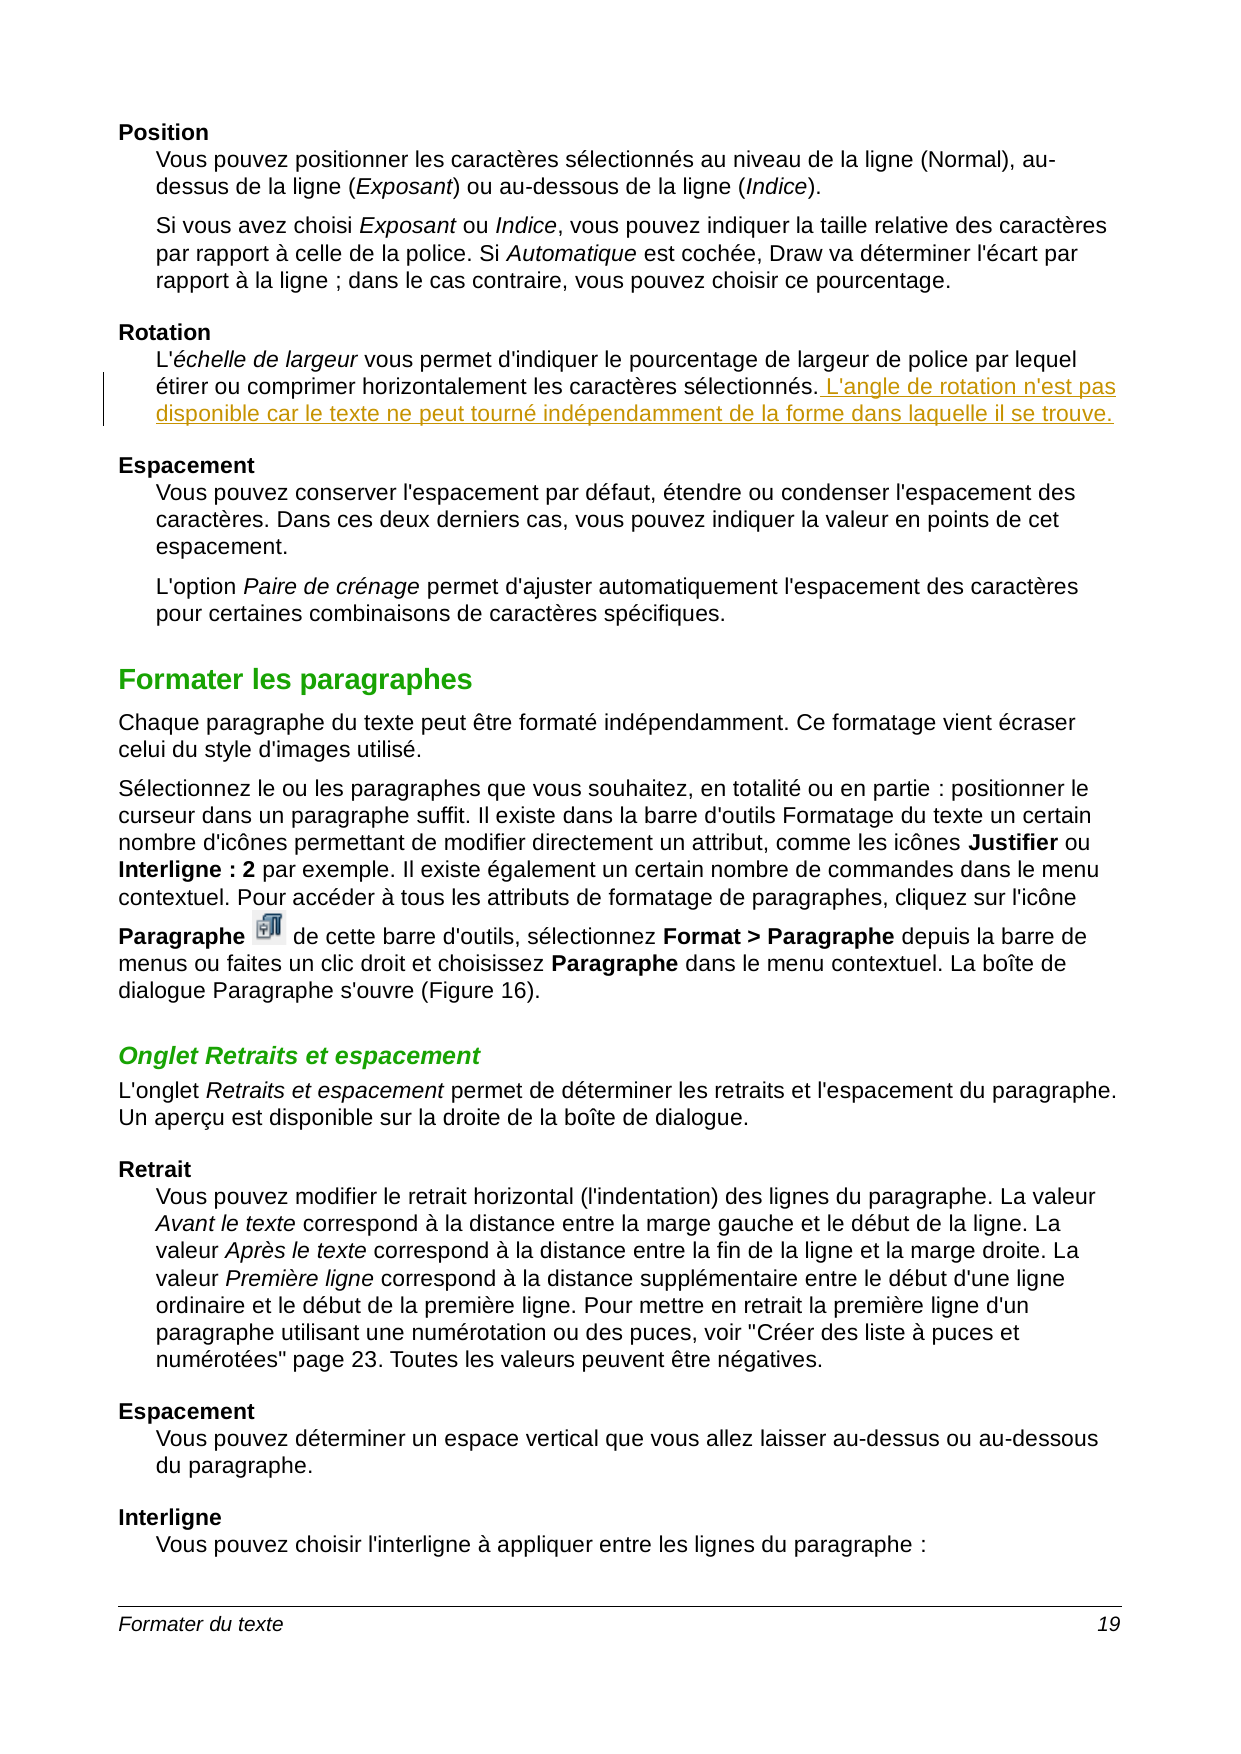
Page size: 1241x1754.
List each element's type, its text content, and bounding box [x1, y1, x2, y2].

text Espacement [118, 451, 1122, 478]
picture [252, 910, 287, 945]
subtitle Formater les paragraphes [118, 662, 1122, 696]
text Vous pouvez déterminer un espace vertical que vous allez laisser au-dessus ou au-dessous du paragraphe. [156, 1424, 1122, 1478]
subtitle Onglet Retraits et espacement [118, 1041, 1122, 1070]
text Retrait [118, 1156, 1122, 1183]
text Si vous avez choisi Exposant ou Indice, vous pouvez indiquer la taille relative des caractères par rapport à celle de la police. Si Automatique est cochée, Draw va déterminer l'écart par rapport à la ligne ; dans le cas contraire, vous pouvez choisir ce pourcentage. [156, 212, 1122, 293]
text Position [118, 118, 1122, 145]
text L'échelle de largeur vous permet d'indiquer le pourcentage de largeur de police par lequel étirer ou comprimer horizontalement les caractères sélectionnés. L'angle de rotation n'est pas disponible car le texte ne peut tourné indépendamment de la forme dans laquelle il se trouve. [156, 345, 1122, 426]
text Vous pouvez conserver l'espacement par défaut, étendre ou condenser l'espacement des caractères. Dans ces deux derniers cas, vous pouvez indiquer la valeur en points de cet espacement. [156, 478, 1122, 560]
text Vous pouvez choisir l'interligne à appliquer entre les lignes du paragraphe : [156, 1531, 1122, 1558]
text Chaque paragraphe du texte peut être formaté indépendamment. Ce formatage vient écraser celui du style d'images utilisé. [118, 708, 1122, 762]
text Espacement [118, 1397, 1122, 1424]
text L'option Paire de crénage permet d'ajuster automatiquement l'espacement des caractères pour certaines combinaisons de caractères spécifiques. [156, 572, 1122, 626]
text Vous pouvez modifier le retrait horizontal (l'indentation) des lignes du paragraphe. La valeur Avant le texte correspond à la distance entre la marge gauche et le début de la ligne. La valeur Après le texte correspond à la distance entre la fin de la ligne et la marge droite. La valeur Première ligne correspond à la distance supplémentaire entre le début d'une ligne ordinaire et le début de la première ligne. Pour mettre en retrait la première ligne d'un paragraphe utilisant une numérotation ou des puces, voir "Créer des liste à puces et numérotées" page 24. Toutes les valeurs peuvent être négatives. [156, 1183, 1122, 1372]
text Interligne [118, 1503, 1122, 1531]
text Sélectionnez le ou les paragraphes que vous souhaitez, en totalité ou en partie : positionner le curseur dans un paragraphe suffit. Il existe dans la barre d'outils Formatage du texte un certain nombre d'icônes permettant de modifier directement un attribut, comme les icônes Justifier ou Interligne : 2 par exemple. Il existe également un certain nombre de commandes dans le menu contextuel. Pour accéder à tous les attributs de formatage de paragraphes, cliquez sur l'icône Paragraphe de cette barre d'outils, sélectionnez Format > Paragraphe depuis la barre de menus ou faites un clic droit et choisissez Paragraphe dans le menu contextuel. La boîte de dialogue Paragraphe s'ouvre (Figure 16). [118, 774, 1122, 1003]
text Vous pouvez positionner les caractères sélectionnés au niveau de la ligne (Normal), au-dessus de la ligne (Exposant) ou au-dessous de la ligne (Indice). [156, 145, 1122, 199]
text Rotation [118, 318, 1122, 345]
text L'onglet Retraits et espacement permet de déterminer les retraits et l'espacement du paragraphe. Un aperçu est disponible sur la droite de la boîte de dialogue. [118, 1076, 1122, 1131]
